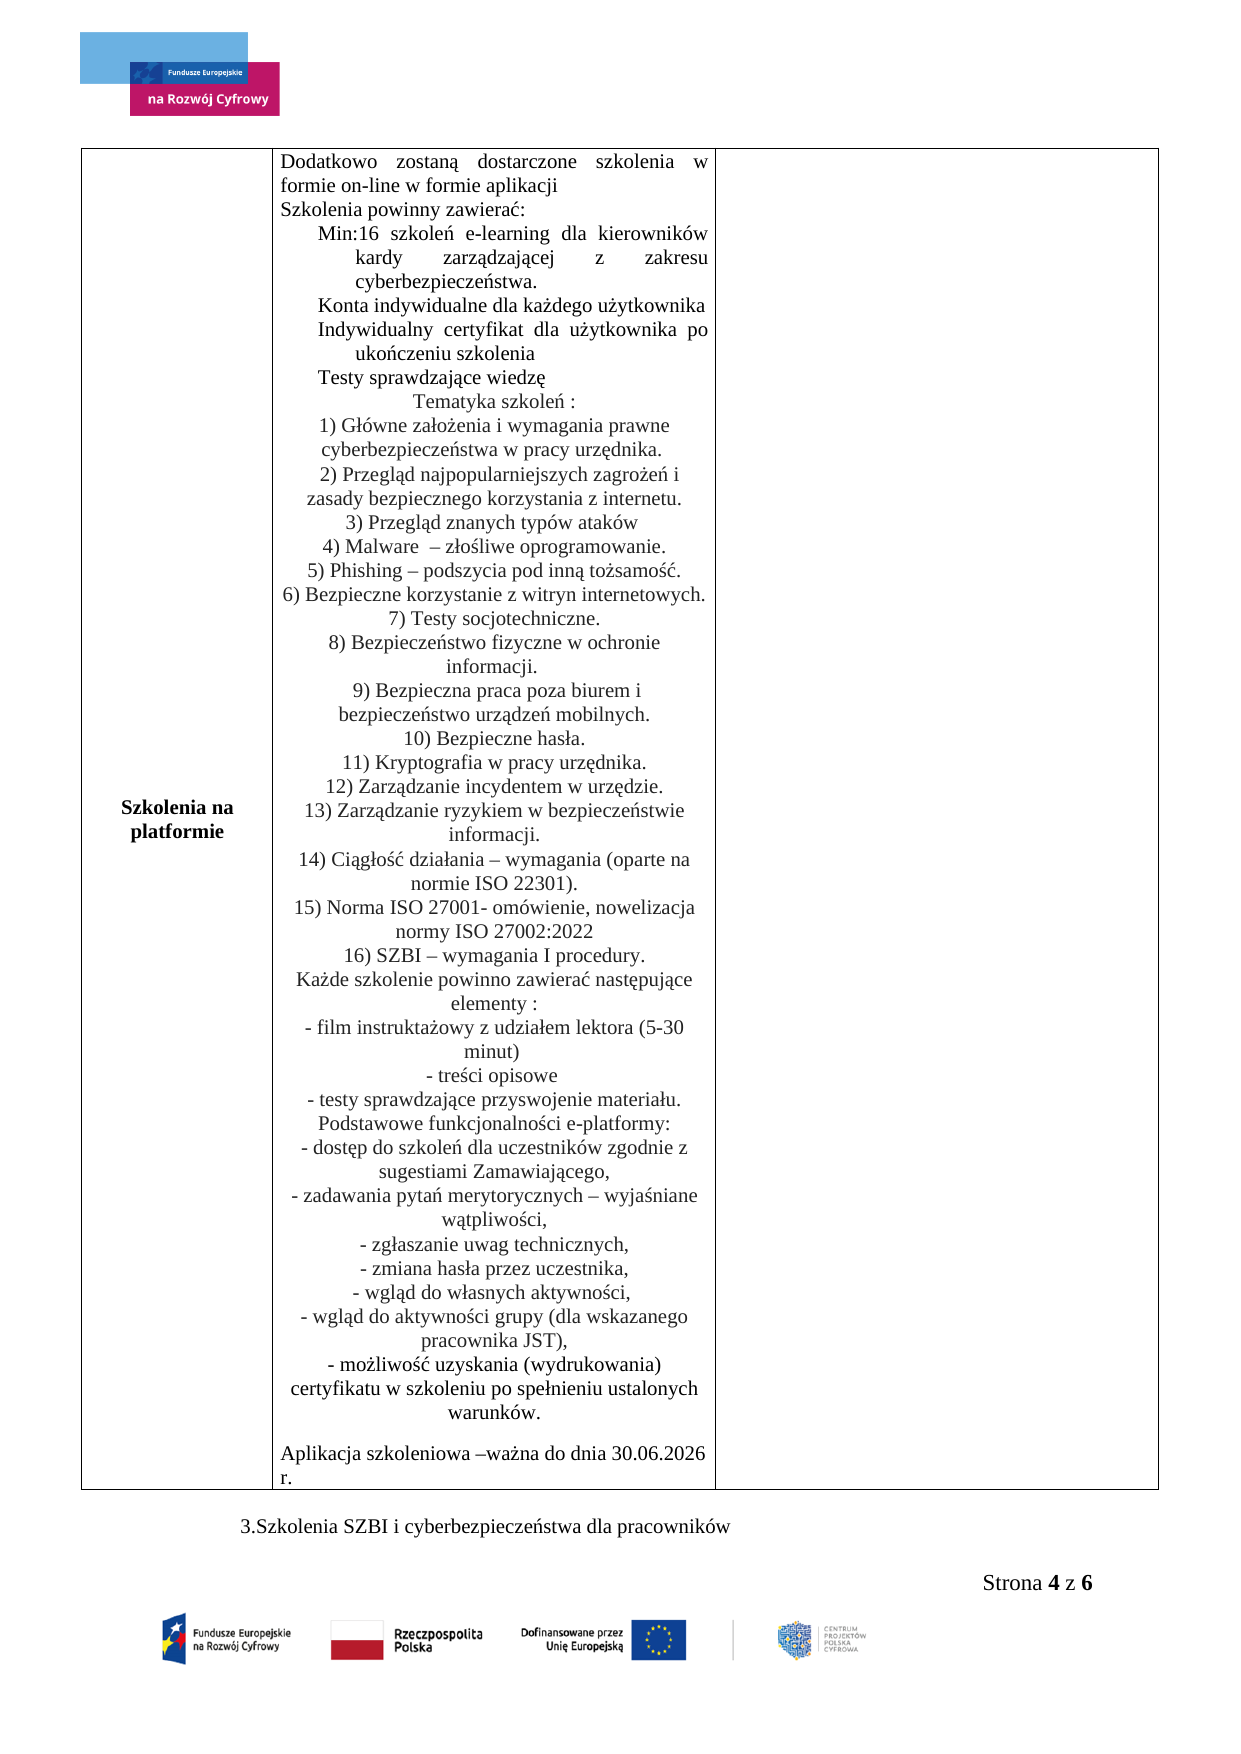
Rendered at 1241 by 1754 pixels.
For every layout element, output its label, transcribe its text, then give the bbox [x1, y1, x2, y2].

list 3.Szkolenia SZBI i cyberbezpieczeństwa dla pracowników [240, 1514, 1093, 1538]
table_cell Szkolenia na platformie [82, 149, 272, 1489]
table_cell [716, 149, 1158, 1489]
table_cell Dodatkowo zostaną dostarczone szkolenia w formie on-line w formie aplikacji Szkolenia powinny zawierać: Min:16 szkoleń e-learning dla kierowników kardy zarządzającej z zakresu cyberbezpieczeństwa. Konta indywidualne dla każdego użytkownika Indywidualny certyfikat dla użytkownika po ukończeniu szkolenia Testy sprawdzające wiedzę Tematyka szkoleń : 1) Główne założenia i wymagania prawne cyberbezpieczeństwa w pracy urzędnika. 2) Przegląd najpopularniejszych zagrożeń i zasady bezpiecznego korzystania z internetu. 3) Przegląd znanych typów ataków 4) Malware – złośliwe oprogramowanie. 5) Phishing – podszycia pod inną tożsamość. 6) Bezpieczne korzystanie z witryn internetowych. 7) Testy socjotechniczne. 8) Bezpieczeństwo fizyczne w ochronie informacji. 9) Bezpieczna praca poza biurem i bezpieczeństwo urządzeń mobilnych. 10) Bezpieczne hasła. 11) Kryptografia w pracy urzędnika. 12) Zarządzanie incydentem w urzędzie. 13) Zarządzanie ryzykiem w bezpieczeństwie informacji. 14) Ciągłość działania – wymagania (oparte na normie ISO 22301). 15) Norma ISO 27001- omówienie, nowelizacja normy ISO 27002:2022 16) SZBI – wymagania I procedury. Każde szkolenie powinno zawierać następujące elementy : - film instruktażowy z udziałem lektora (5-30 minut) - treści opisowe - testy sprawdzające przyswojenie materiału. Podstawowe funkcjonalności e-platformy: - dostęp do szkoleń dla uczestników zgodnie z sugestiami Zamawiającego, - zadawania pytań merytorycznych – wyjaśniane wątpliwości, - zgłaszanie uwag technicznych, - zmiana hasła przez uczestnika, - wgląd do własnych aktywności, - wgląd do aktywności grupy (dla wskazanego pracownika JST), - możliwość uzyskania (wydrukowania) certyfikatu w szkoleniu po spełnieniu ustalonych warunków. Aplikacja szkoleniowa –ważna do dnia 30.06.2026 r. [273, 149, 715, 1489]
